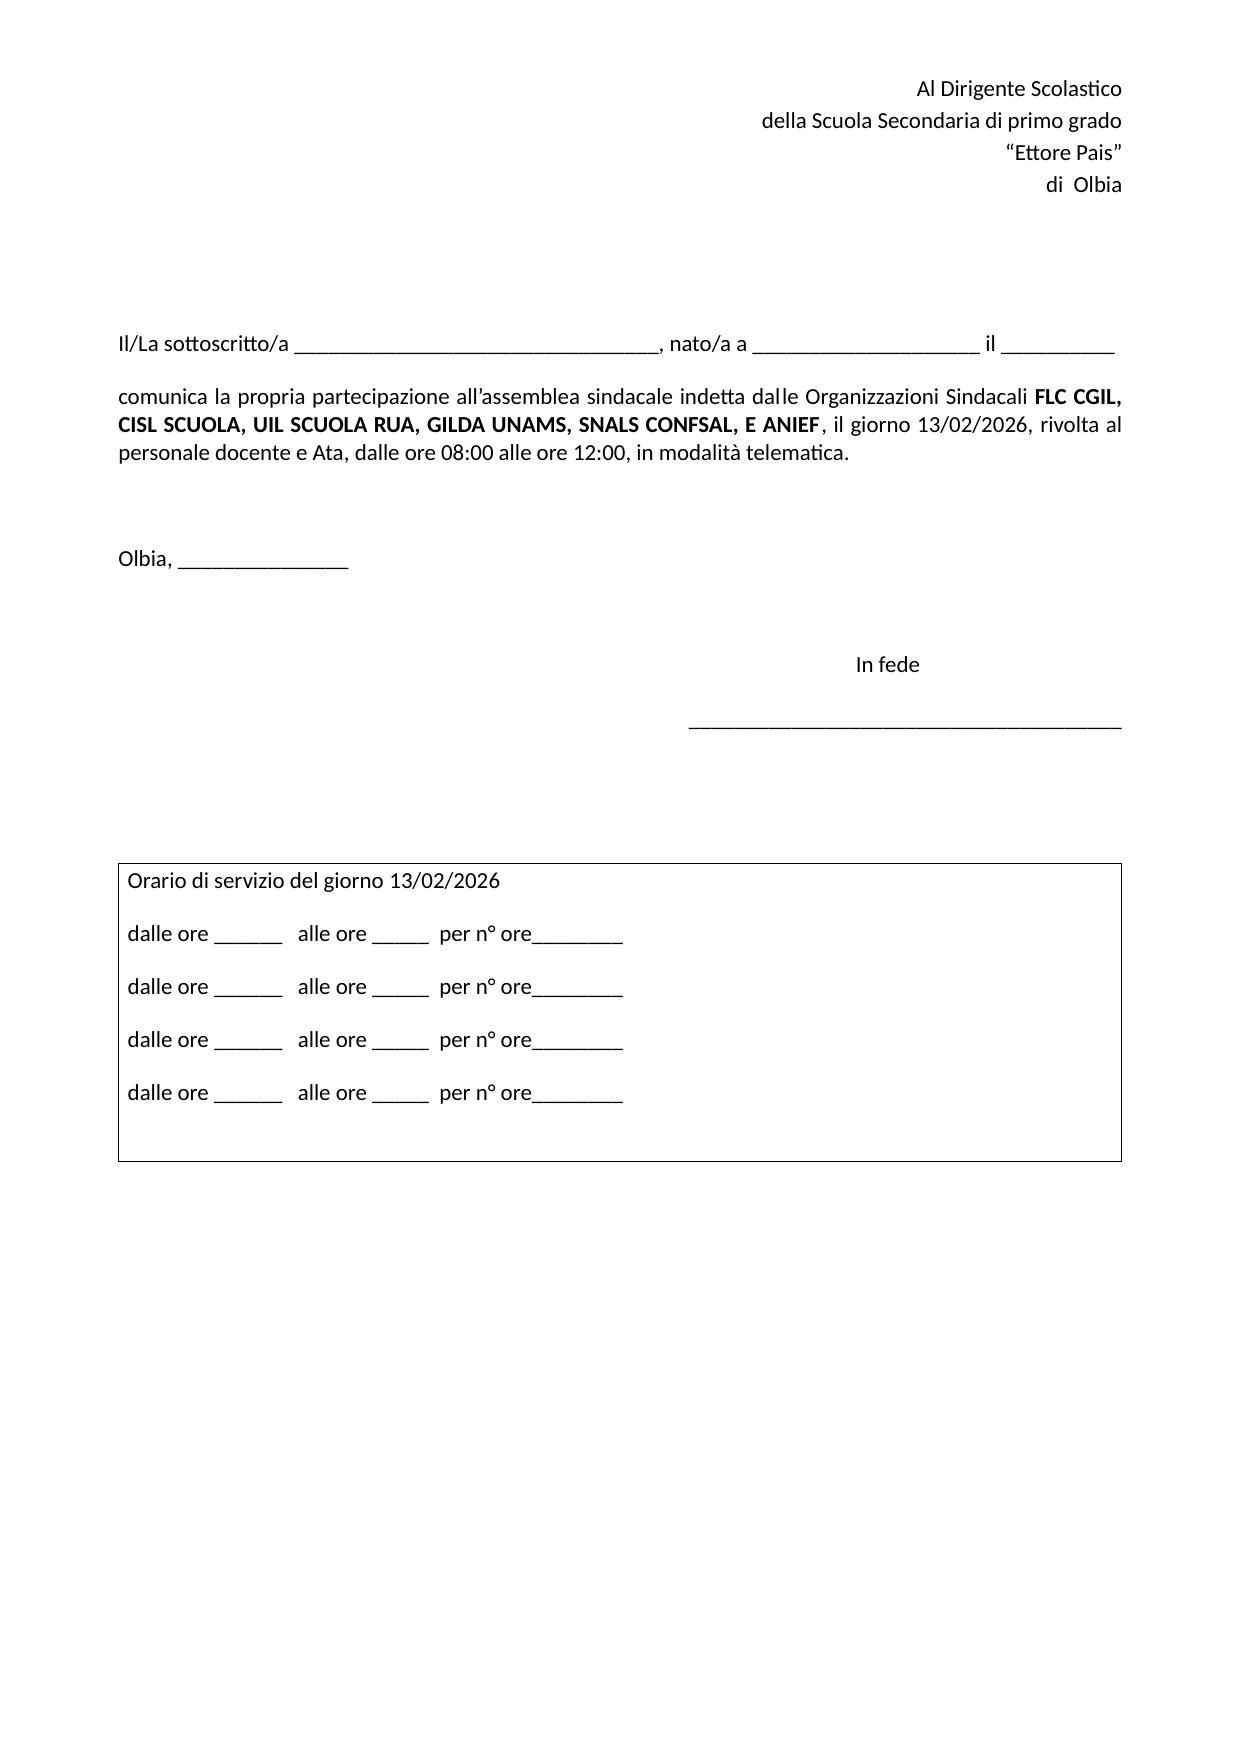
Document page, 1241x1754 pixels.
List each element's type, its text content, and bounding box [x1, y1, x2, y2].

text dalle ore ______ alle ore _____ per n° ore________ [119, 1022, 1121, 1053]
text ______________________________________ [118, 704, 1122, 732]
text Il/La sottoscritto/a ________________________________, nato/a a ____________________ il __________ [118, 329, 1122, 357]
text dalle ore ______ alle ore _____ per n° ore________ [119, 1075, 1121, 1106]
text In fede [782, 651, 1122, 679]
text dalle ore ______ alle ore _____ per n° ore________ [119, 916, 1121, 947]
text Orario di servizio del giorno 13/02/2026 [119, 864, 1121, 894]
text Al Dirigente Scolastico della Scuola Secondaria di primo grado “Ettore Pais” di Olbia [723, 74, 1122, 198]
text Olbia, _______________ [118, 544, 1122, 573]
text comunica la propria partecipazione all’assemblea sindacale indetta dalle Organizzazioni Sindacali FLC CGIL, CISL SCUOLA, UIL SCUOLA RUA, GILDA UNAMS, SNALS CONFSAL, E ANIEF, il giorno 13/02/2026, rivolta al personale docente e Ata, dalle ore 08:00 alle ore 12:00, in modalità telematica. [118, 382, 1122, 467]
text dalle ore ______ alle ore _____ per n° ore________ [119, 969, 1121, 1000]
